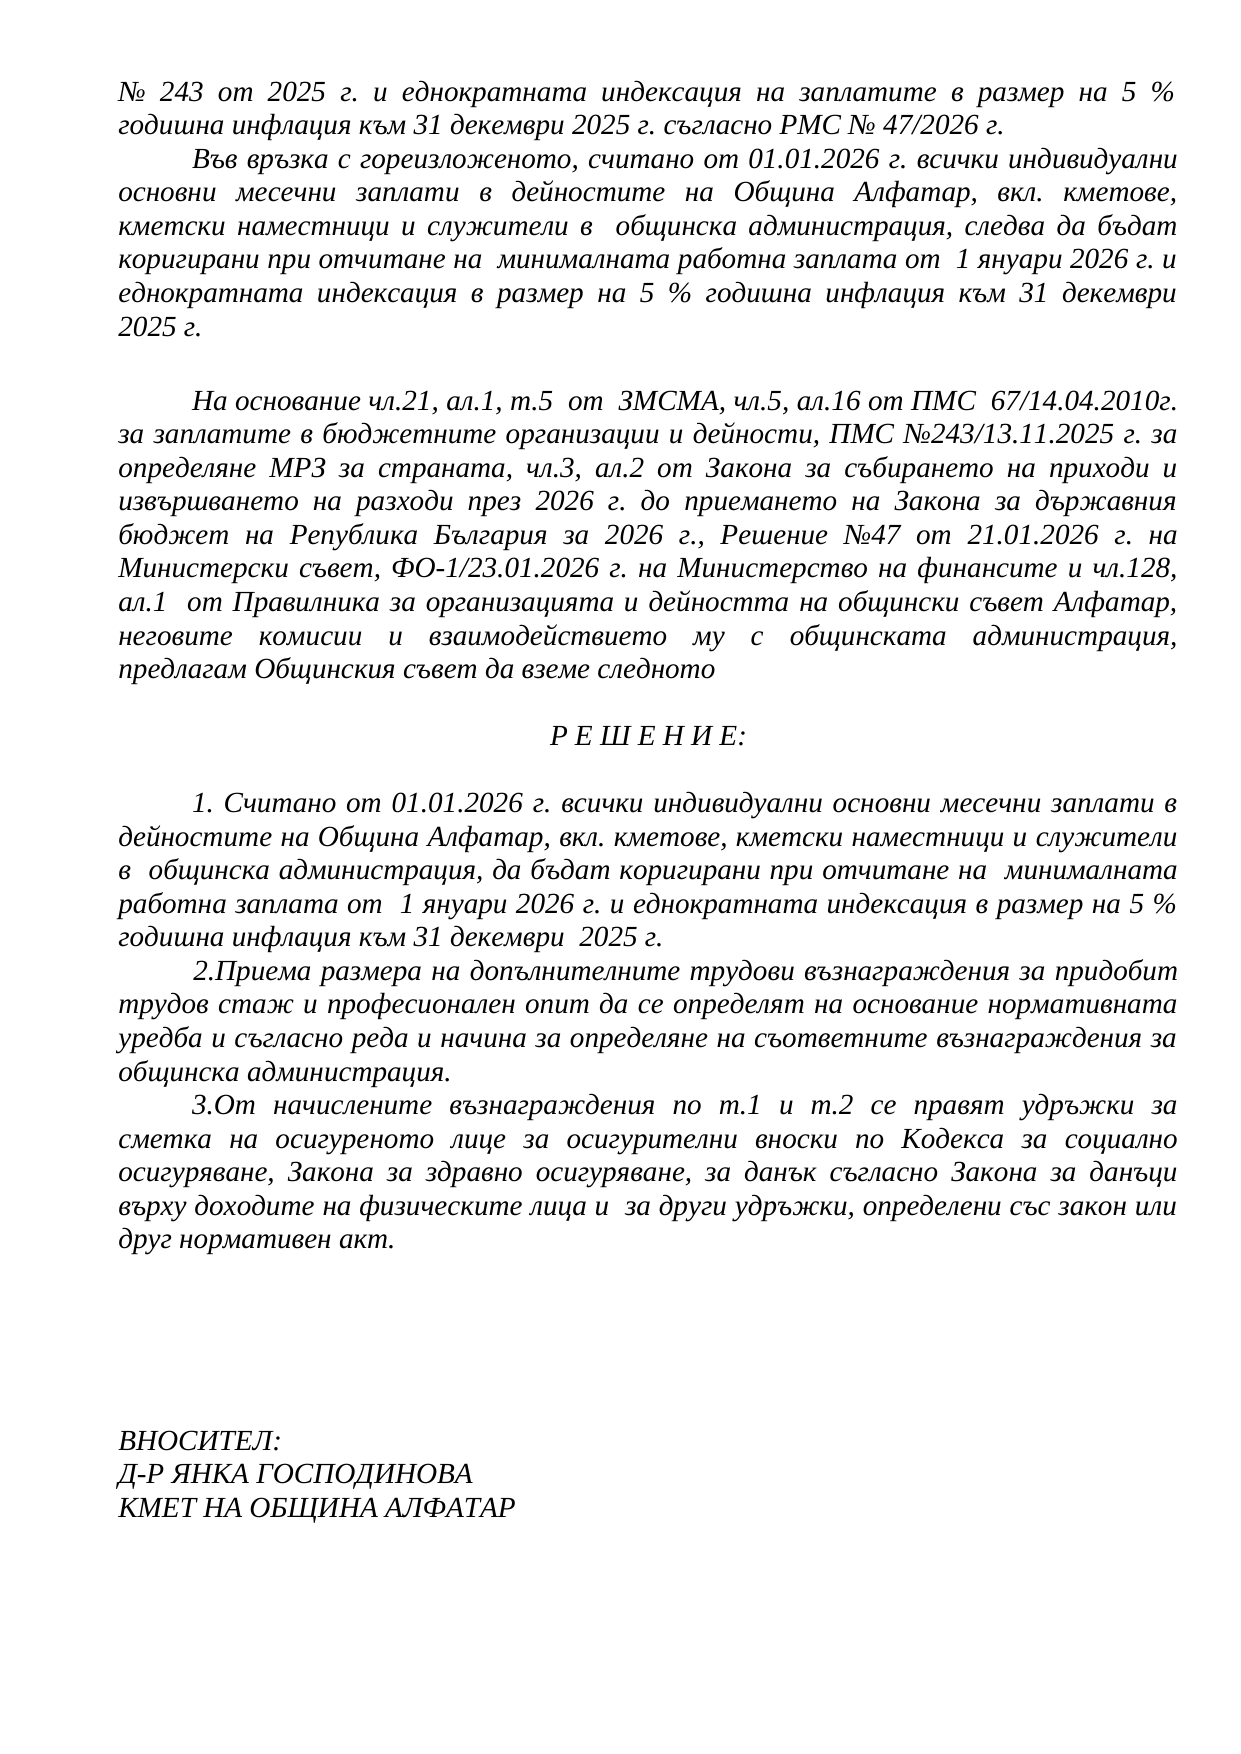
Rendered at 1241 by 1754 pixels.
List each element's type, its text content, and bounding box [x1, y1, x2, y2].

text 1. Считано от 01.01.2026 г. всички индивидуални основни месечни заплати в дейностите на Община Алфатар, вкл. кметове, кметски наместници и служители в общинска администрация, да бъдат коригирани при отчитане на минималната работна заплата от 1 януари 2026 г. и еднократната индексация в размер на 5 % годишна инфлация към 31 декември 2025 г. [118, 785, 1181, 953]
text 3.От начислените възнаграждения по т.1 и т.2 се правят удръжки за сметка на осигуреното лице за осигурителни вноски по Кодекса за социално осигуряване, Закона за здравно осигуряване, за данък съгласно Закона за данъци върху доходите на физическите лица и за други удръжки, определени със закон или друг нормативен акт. [118, 1087, 1181, 1255]
text КМЕТ НА ОБЩИНА АЛФАТАР [118, 1490, 1181, 1523]
text Във връзка с гореизложеното, считано от 01.01.2026 г. всички индивидуални основни месечни заплати в дейностите на Община Алфатар, вкл. кметове, кметски наместници и служители в общинска администрация, следва да бъдат коригирани при отчитане на минималната работна заплата от 1 януари 2026 г. и еднократната индексация в размер на 5 % годишна инфлация към 31 декември 2025 г. [118, 141, 1181, 342]
text Д-Р ЯНКА ГОСПОДИНОВА [118, 1456, 1181, 1490]
text На основание чл.21, ал.1, т.5 от ЗМСМА, чл.5, ал.16 от ПМС 67/14.04.2010г. за заплатите в бюджетните организации и дейности, ПМС №243/13.11.2025 г. за определяне МРЗ за страната, чл.3, ал.2 от Закона за събирането на приходи и извършването на разходи през 2026 г. до приемането на Закона за държавния бюджет на Република България за 2026 г., Решение №47 от 21.01.2026 г. на Министерски съвет, ФО-1/23.01.2026 г. на Министерство на финансите и чл.128, ал.1 от Правилника за организацията и дейността на общински съвет Алфатар, неговите комисии и взаимодействието му с общинската администрация, предлагам Общинския съвет да вземе следното [118, 383, 1181, 685]
subtitle Р Е Ш Е Н И Е: [118, 718, 1181, 752]
text № 243 от 2025 г. и еднократната индексация на заплатите в размер на 5 % годишна инфлация към 31 декември 2025 г. съгласно РМС № 47/2026 г. [118, 74, 1180, 141]
text 2.Приема размера на допълнителните трудови възнаграждения за придобит трудов стаж и професионален опит да се определят на основание нормативната уредба и съгласно реда и начина за определяне на съответните възнаграждения за общинска администрация. [118, 953, 1181, 1087]
text ВНОСИТЕЛ: [118, 1423, 1181, 1456]
